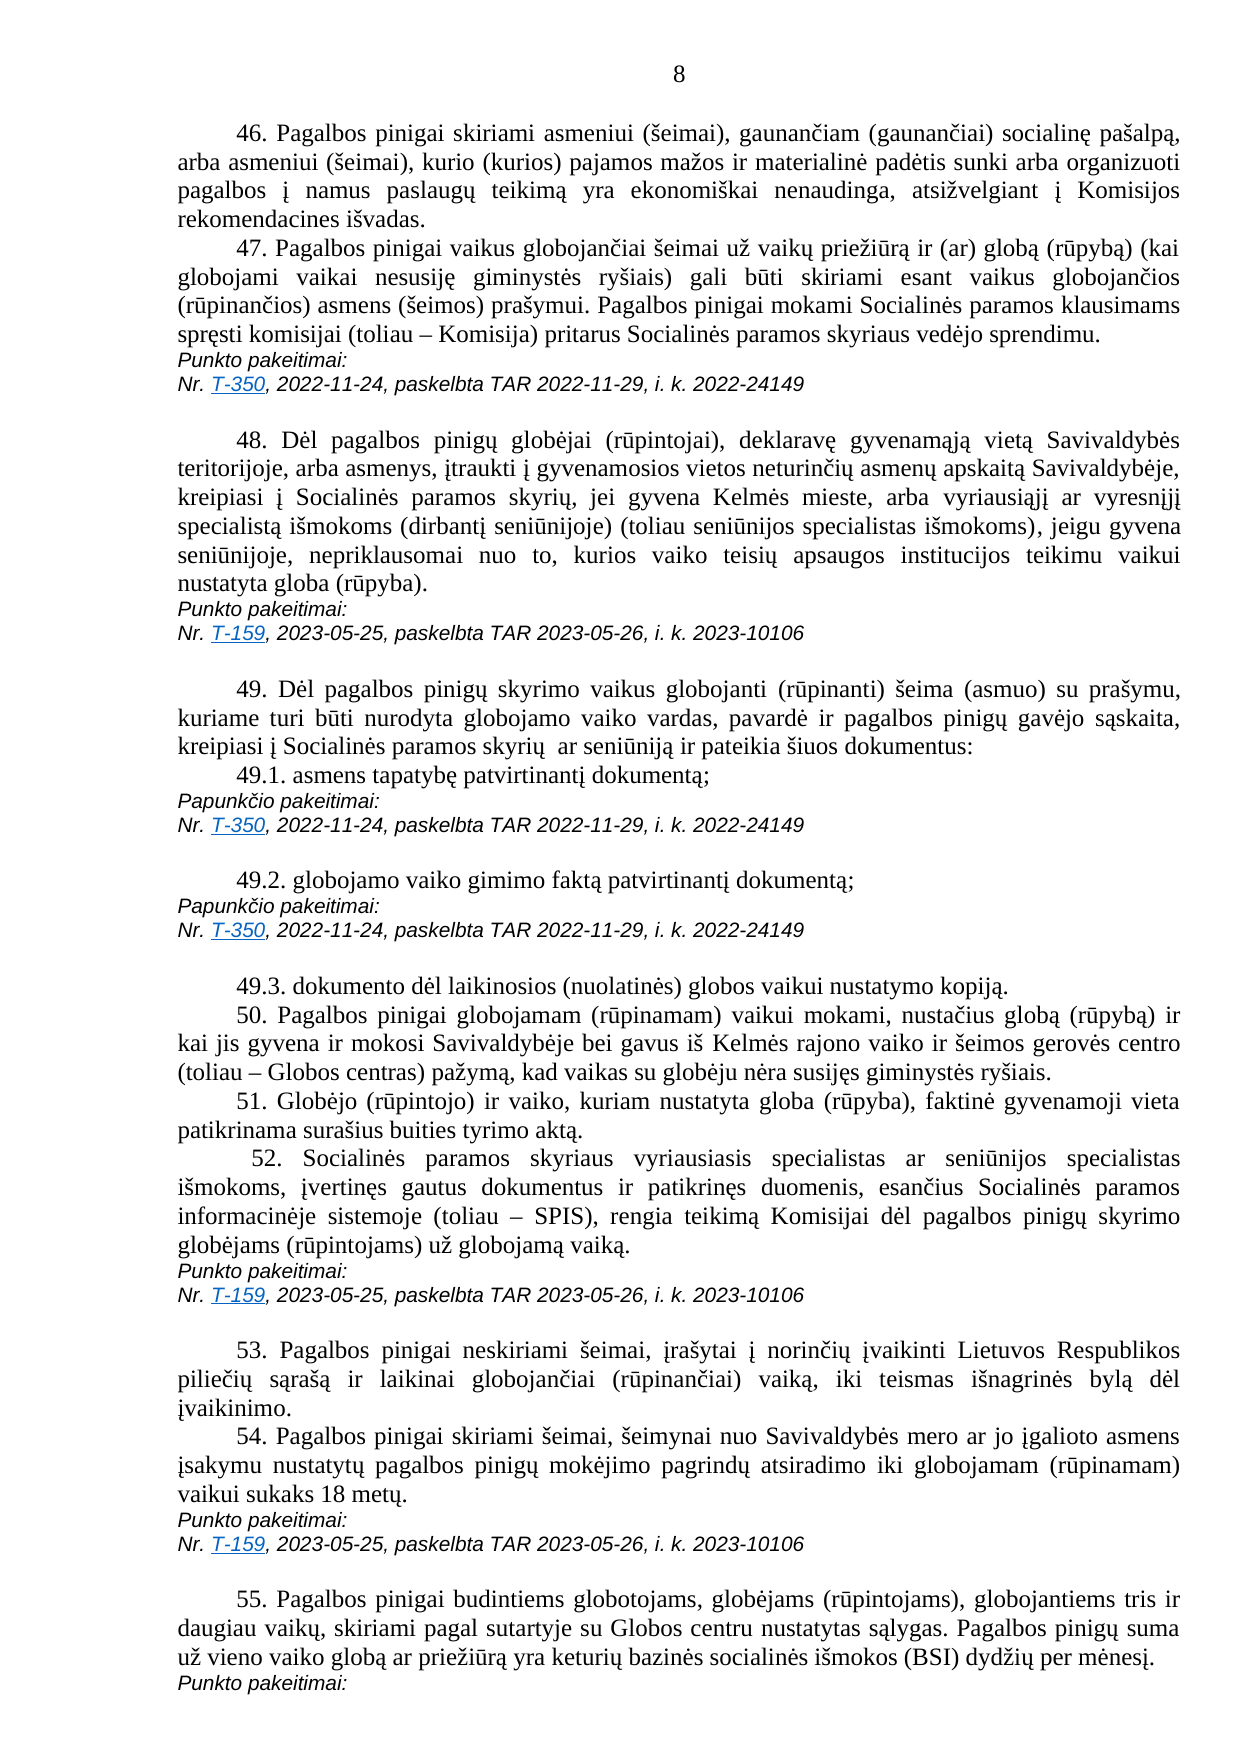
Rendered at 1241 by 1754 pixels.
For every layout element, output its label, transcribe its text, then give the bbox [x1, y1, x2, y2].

text Punkto pakeitimai: [177, 1671, 1181, 1694]
text Nr. T-159, 2023-05-25, paskelbta TAR 2023-05-26, i. k. 2023-10106 [177, 621, 1181, 645]
text 49.2. globojamo vaiko gimimo faktą patvirtinantį dokumentą; [177, 866, 1181, 894]
text Nr. T-350, 2022-11-24, paskelbta TAR 2022-11-29, i. k. 2022-24149 [177, 813, 1181, 837]
text Papunkčio pakeitimai: [177, 789, 1181, 813]
text 50. Pagalbos pinigai globojamam (rūpinamam) vaikui mokami, nustačius globą (rūpybą) ir kai jis gyvena ir mokosi Savivaldybėje bei gavus iš Kelmės rajono vaiko ir šeimos gerovės centro (toliau – Globos centras) pažymą, kad vaikas su globėju nėra susijęs giminystės ryšiais. [177, 1000, 1181, 1086]
text 48. Dėl pagalbos pinigų globėjai (rūpintojai), deklaravę gyvenamąją vietą Savivaldybės teritorijoje, arba asmenys, įtraukti į gyvenamosios vietos neturinčių asmenų apskaitą Savivaldybėje, kreipiasi į Socialinės paramos skyrių, jei gyvena Kelmės mieste, arba vyriausiąjį ar vyresnįjį specialistą išmokoms (dirbantį seniūnijoje) (toliau seniūnijos specialistas išmokoms), jeigu gyvena seniūnijoje, nepriklausomai nuo to, kurios vaiko teisių apsaugos institucijos teikimu vaikui nustatyta globa (rūpyba). [177, 425, 1181, 597]
text 55. Pagalbos pinigai budintiems globotojams, globėjams (rūpintojams), globojantiems tris ir daugiau vaikų, skiriami pagal sutartyje su Globos centru nustatytas sąlygas. Pagalbos pinigų suma už vieno vaiko globą ar priežiūrą yra keturių bazinės socialinės išmokos (BSI) dydžių per mėnesį. [177, 1584, 1181, 1671]
text 46. Pagalbos pinigai skiriami asmeniui (šeimai), gaunančiam (gaunančiai) socialinę pašalpą, arba asmeniui (šeimai), kurio (kurios) pajamos mažos ir materialinė padėtis sunki arba organizuoti pagalbos į namus paslaugų teikimą yra ekonomiškai nenaudinga, atsižvelgiant į Komisijos rekomendacines išvadas. [177, 118, 1181, 233]
text 52. Socialinės paramos skyriaus vyriausiasis specialistas ar seniūnijos specialistas išmokoms, įvertinęs gautus dokumentus ir patikrinęs duomenis, esančius Socialinės paramos informacinėje sistemoje (toliau – SPIS), rengia teikimą Komisijai dėl pagalbos pinigų skyrimo globėjams (rūpintojams) už globojamą vaiką. [177, 1143, 1181, 1258]
text Nr. T-350, 2022-11-24, paskelbta TAR 2022-11-29, i. k. 2022-24149 [177, 918, 1181, 942]
text Nr. T-159, 2023-05-25, paskelbta TAR 2023-05-26, i. k. 2023-10106 [177, 1282, 1181, 1306]
text Punkto pakeitimai: [177, 1508, 1181, 1532]
text 49.3. dokumento dėl laikinosios (nuolatinės) globos vaikui nustatymo kopiją. [177, 971, 1181, 1000]
text 49.1. asmens tapatybę patvirtinantį dokumentą; [177, 760, 1181, 789]
text Nr. T-159, 2023-05-25, paskelbta TAR 2023-05-26, i. k. 2023-10106 [177, 1532, 1181, 1556]
text Nr. T-350, 2022-11-24, paskelbta TAR 2022-11-29, i. k. 2022-24149 [177, 372, 1181, 396]
text 49. Dėl pagalbos pinigų skyrimo vaikus globojanti (rūpinanti) šeima (asmuo) su prašymu, kuriame turi būti nurodyta globojamo vaiko vardas, pavardė ir pagalbos pinigų gavėjo sąskaita, kreipiasi į Socialinės paramos skyrių ar seniūniją ir pateikia šiuos dokumentus: [177, 674, 1181, 760]
text Papunkčio pakeitimai: [177, 894, 1181, 918]
text 53. Pagalbos pinigai neskiriami šeimai, įrašytai į norinčių įvaikinti Lietuvos Respublikos piliečių sąrašą ir laikinai globojančiai (rūpinančiai) vaiką, iki teismas išnagrinės bylą dėl įvaikinimo. [177, 1335, 1181, 1421]
text 51. Globėjo (rūpintojo) ir vaiko, kuriam nustatyta globa (rūpyba), faktinė gyvenamoji vieta patikrinama surašius buities tyrimo aktą. [177, 1086, 1181, 1143]
text 47. Pagalbos pinigai vaikus globojančiai šeimai už vaikų priežiūrą ir (ar) globą (rūpybą) (kai globojami vaikai nesusiję giminystės ryšiais) gali būti skiriami esant vaikus globojančios (rūpinančios) asmens (šeimos) prašymui. Pagalbos pinigai mokami Socialinės paramos klausimams spręsti komisijai (toliau – Komisija) pritarus Socialinės paramos skyriaus vedėjo sprendimu. [177, 233, 1181, 348]
text Punkto pakeitimai: [177, 348, 1181, 372]
text Punkto pakeitimai: [177, 1258, 1181, 1282]
text Punkto pakeitimai: [177, 597, 1181, 621]
text 54. Pagalbos pinigai skiriami šeimai, šeimynai nuo Savivaldybės mero ar jo įgalioto asmens įsakymu nustatytų pagalbos pinigų mokėjimo pagrindų atsiradimo iki globojamam (rūpinamam) vaikui sukaks 18 metų. [177, 1421, 1181, 1508]
